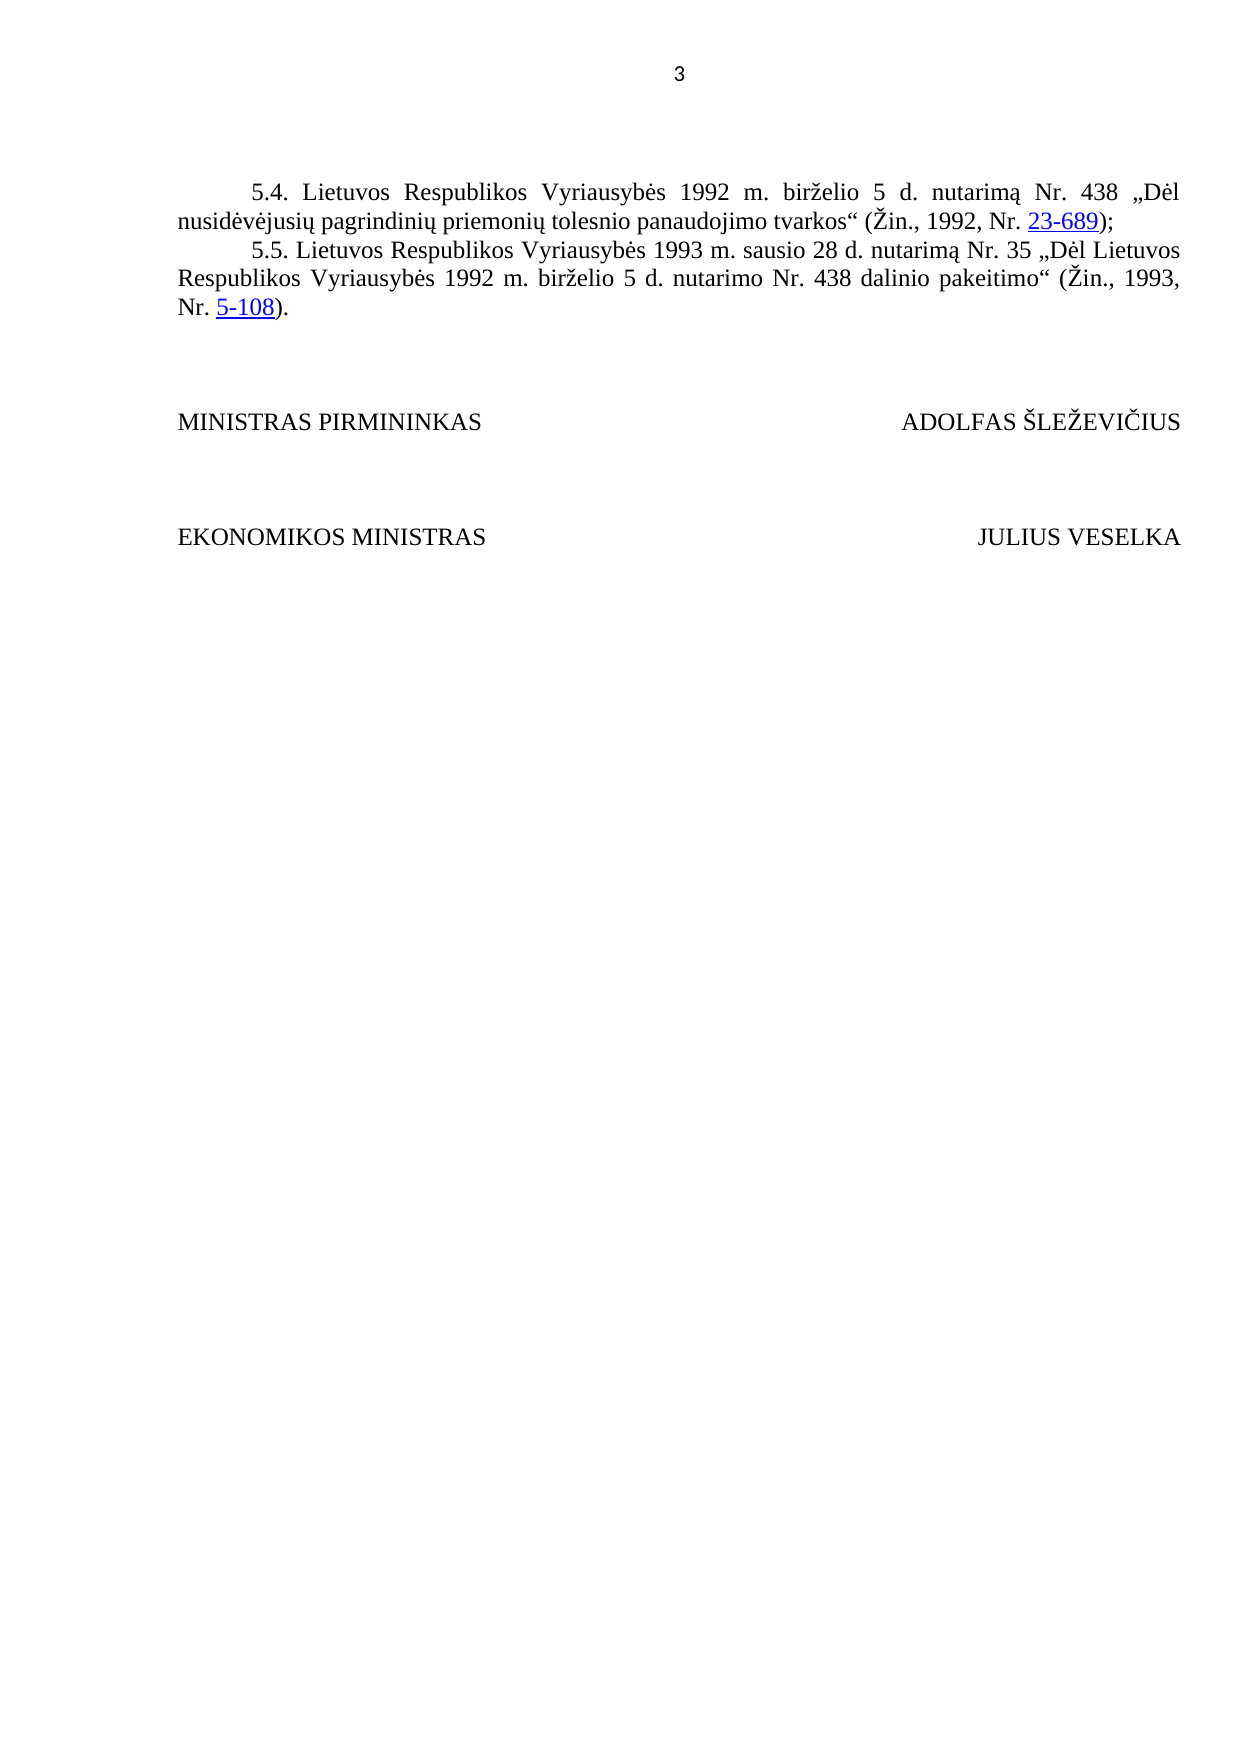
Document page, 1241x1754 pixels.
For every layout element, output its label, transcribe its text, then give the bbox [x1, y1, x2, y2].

text 5.5. Lietuvos Respublikos Vyriausybės 1993 m. sausio 28 d. nutarimą Nr. 35 „Dėl Lietuvos Respublikos Vyriausybės 1992 m. birželio 5 d. nutarimo Nr. 438 dalinio pakeitimo“ (Žin., 1993, Nr. 5-108). [177, 235, 1181, 321]
text 5.4. Lietuvos Respublikos Vyriausybės 1992 m. birželio 5 d. nutarimą Nr. 438 „Dėl nusidėvėjusių pagrindinių priemonių tolesnio panaudojimo tvarkos“ (Žin., 1992, Nr. 23-689); [177, 177, 1181, 235]
text MINISTRAS PIRMININKAS ADOLFAS ŠLEŽEVIČIUS [177, 407, 1181, 436]
text EKONOMIKOS MINISTRAS JULIUS VESELKA [177, 522, 1181, 551]
